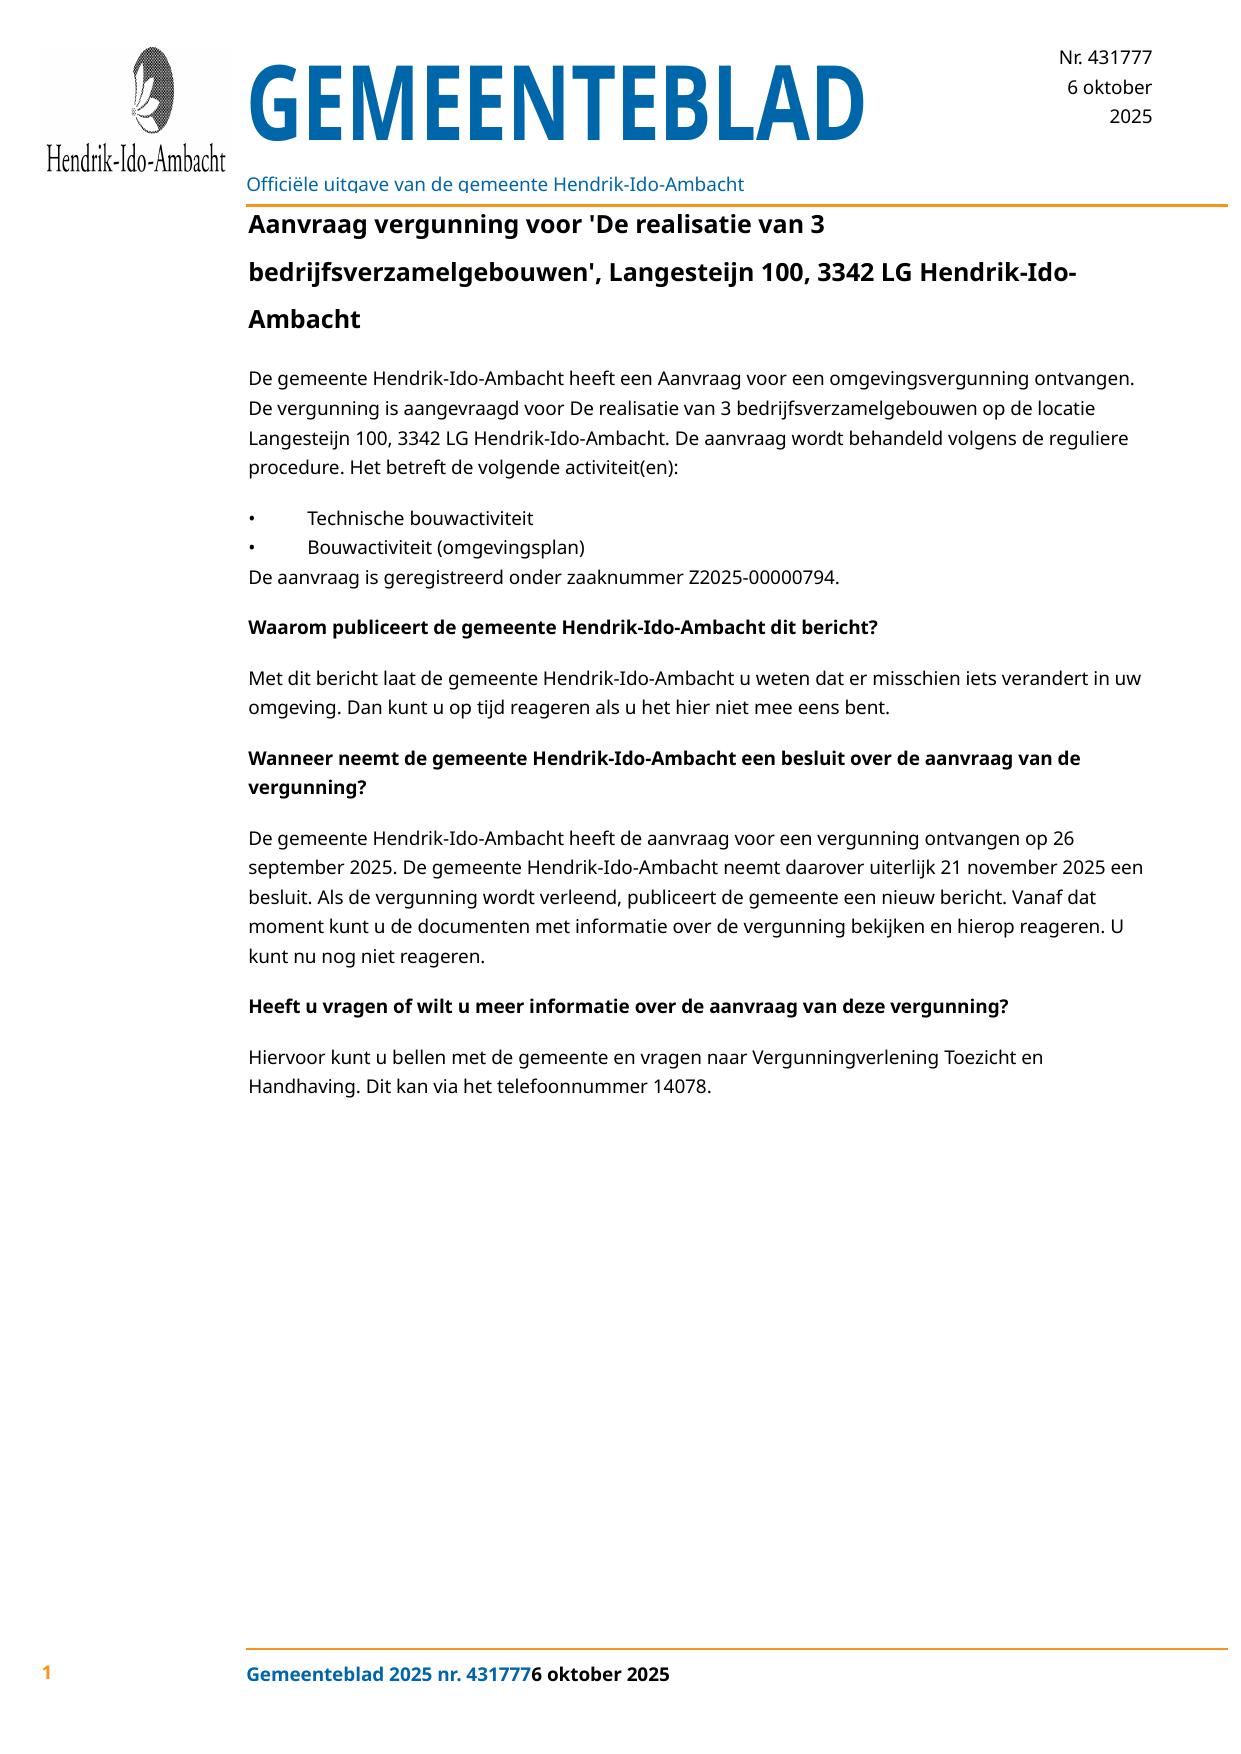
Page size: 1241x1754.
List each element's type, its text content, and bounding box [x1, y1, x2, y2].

text Aanvraag vergunning voor 'De realisatie van 3 bedrijfsverzamelgebouwen', Langesteijn 100, 3342 LG Hendrik-Ido-Ambacht [248, 207, 1152, 336]
text De aanvraag is geregistreerd onder zaaknummer Z2025-00000794. [248, 564, 1152, 589]
list Technische bouwactiviteit [248, 505, 1152, 530]
text Met dit bericht laat de gemeente Hendrik-Ido-Ambacht u weten dat er misschien iets verandert in uw omgeving. Dan kunt u op tijd reageren als u het hier niet mee eens bent. [248, 665, 1152, 720]
text Wanneer neemt de gemeente Hendrik-Ido-Ambacht een besluit over de aanvraag van de vergunning? [248, 745, 1152, 800]
text De gemeente Hendrik-Ido-Ambacht heeft de aanvraag voor een vergunning ontvangen op 26 september 2025. De gemeente Hendrik-Ido-Ambacht neemt daarover uiterlijk 21 november 2025 een besluit. Als de vergunning wordt verleend, publiceert de gemeente een nieuw bericht. Vanaf dat moment kunt u de documenten met informatie over de vergunning bekijken en hierop reageren. U kunt nu nog niet reageren. [248, 825, 1152, 969]
text Waarom publiceert de gemeente Hendrik-Ido-Ambacht dit bericht? [248, 614, 1152, 640]
text Hiervoor kunt u bellen met de gemeente en vragen naar Vergunningverlening Toezicht en Handhaving. Dit kan via het telefoonnummer 14078. [248, 1044, 1152, 1099]
text Heeft u vragen of wilt u meer informatie over de aanvraag van deze vergunning? [248, 993, 1152, 1019]
list Bouwactiviteit (omgevingsplan) [248, 534, 1152, 560]
picture [41, 47, 231, 172]
text De gemeente Hendrik-Ido-Ambacht heeft een Aanvraag voor een omgevingsvergunning ontvangen. De vergunning is aangevraagd voor De realisatie van 3 bedrijfsverzamelgebouwen op de locatie Langesteijn 100, 3342 LG Hendrik-Ido-Ambacht. De aanvraag wordt behandeld volgens de reguliere procedure. Het betreft de volgende activiteit(en): [248, 366, 1152, 480]
